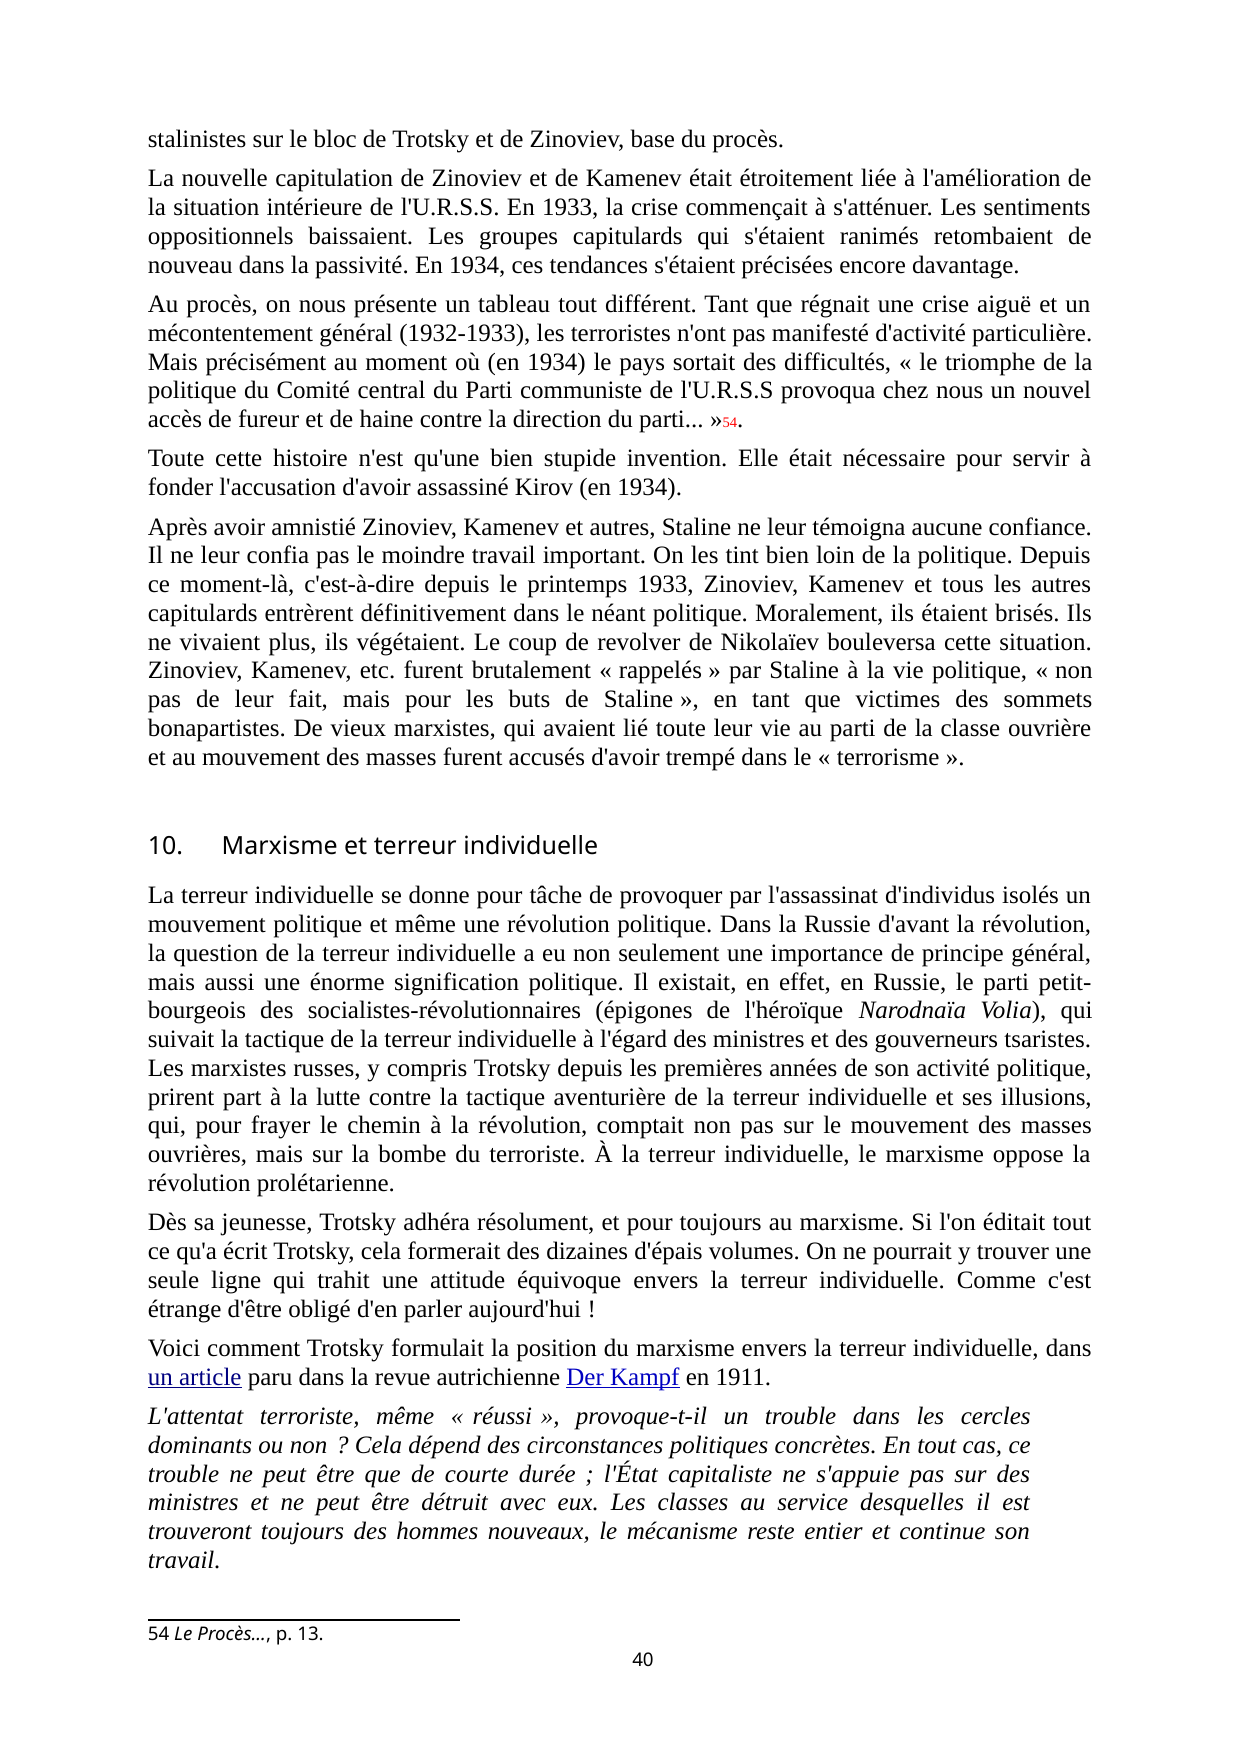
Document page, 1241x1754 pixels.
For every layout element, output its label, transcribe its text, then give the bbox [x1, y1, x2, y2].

text L'attentat terroriste, même « réussi », provoque-t-il un trouble dans les cercles dominants ou non ? Cela dépend des circonstances politiques concrètes. En tout cas, ce trouble ne peut être que de courte durée ; l'État capitaliste ne s'appuie pas sur des ministres et ne peut être détruit avec eux. Les classes au service desquelles il est trouveront toujours des hommes nouveaux, le mécanisme reste entier et continue son travail. [148, 1401, 1033, 1574]
text Dès sa jeunesse, Trotsky adhéra résolument, et pour toujours au marxisme. Si l'on éditait tout ce qu'a écrit Trotsky, cela formerait des dizaines d'épais volumes. On ne pourrait y trouver une seule ligne qui trahit une attitude équivoque envers la terreur individuelle. Comme c'est étrange d'être obligé d'en parler aujourd'hui ! [148, 1207, 1092, 1322]
text La nouvelle capitulation de Zinoviev et de Kamenev était étroitement liée à l'amélioration de la situation intérieure de l'U.R.S.S. En 1933, la crise commençait à s'atténuer. Les sentiments oppositionnels baissaient. Les groupes capitulards qui s'étaient ranimés retombaient de nouveau dans la passivité. En 1934, ces tendances s'étaient précisées encore davantage. [148, 163, 1092, 278]
text Après avoir amnistié Zinoviev, Kamenev et autres, Staline ne leur témoigna aucune confiance. Il ne leur confia pas le moindre travail important. On les tint bien loin de la politique. Depuis ce moment-là, c'est-à-dire depuis le printemps 1933, Zinoviev, Kamenev et tous les autres capitulards entrèrent définitivement dans le néant politique. Moralement, ils étaient brisés. Ils ne vivaient plus, ils végétaient. Le coup de revolver de Nikolaïev bouleversa cette situation. Zinoviev, Kamenev, etc. furent brutalement « rappelés » par Staline à la vie politique, « non pas de leur fait, mais pour les buts de Staline », en tant que victimes des sommets bonapartistes. De vieux marxistes, qui avaient lié toute leur vie au parti de la classe ouvrière et au mouvement des masses furent accusés d'avoir trempé dans le « terrorisme ». [148, 512, 1092, 770]
text Le Procès..., p. 13. [148, 1620, 1092, 1646]
text La terreur individuelle se donne pour tâche de provoquer par l'assassinat d'individus isolés un mouvement politique et même une révolution politique. Dans la Russie d'avant la révolution, la question de la terreur individuelle a eu non seulement une importance de principe général, mais aussi une énorme signification politique. Il existait, en effet, en Russie, le parti petit-bourgeois des socialistes-révolutionnaires (épigones de l'héroïque Narodnaïa Volia), qui suivait la tactique de la terreur individuelle à l'égard des ministres et des gouverneurs tsaristes. Les marxistes russes, y compris Trotsky depuis les premières années de son activité politique, prirent part à la lutte contre la tactique aventurière de la terreur individuelle et ses illusions, qui, pour frayer le chemin à la révolution, comptait non pas sur le mouvement des masses ouvrières, mais sur la bombe du terroriste. À la terreur individuelle, le marxisme oppose la révolution prolétarienne. [148, 881, 1092, 1197]
subtitle Marxisme et terreur individuelle [148, 828, 1092, 862]
text Voici comment Trotsky formulait la position du marxisme envers la terreur individuelle, dans un article paru dans la revue autrichienne Der Kampf en 1911. [148, 1333, 1092, 1391]
text Toute cette histoire n'est qu'une bien stupide invention. Elle était nécessaire pour servir à fonder l'accusation d'avoir assassiné Kirov (en 1934). [148, 443, 1092, 501]
text Au procès, on nous présente un tableau tout différent. Tant que régnait une crise aiguë et un mécontentement général (1932-1933), les terroristes n'ont pas manifesté d'activité particulière. Mais précisément au moment où (en 1934) le pays sortait des difficultés, « le triomphe de la politique du Comité central du Parti communiste de l'U.R.S.S provoqua chez nous un nouvel accès de fureur et de haine contre la direction du parti... ». [148, 289, 1092, 433]
text stalinistes sur le bloc de Trotsky et de Zinoviev, base du procès. [148, 124, 1092, 153]
